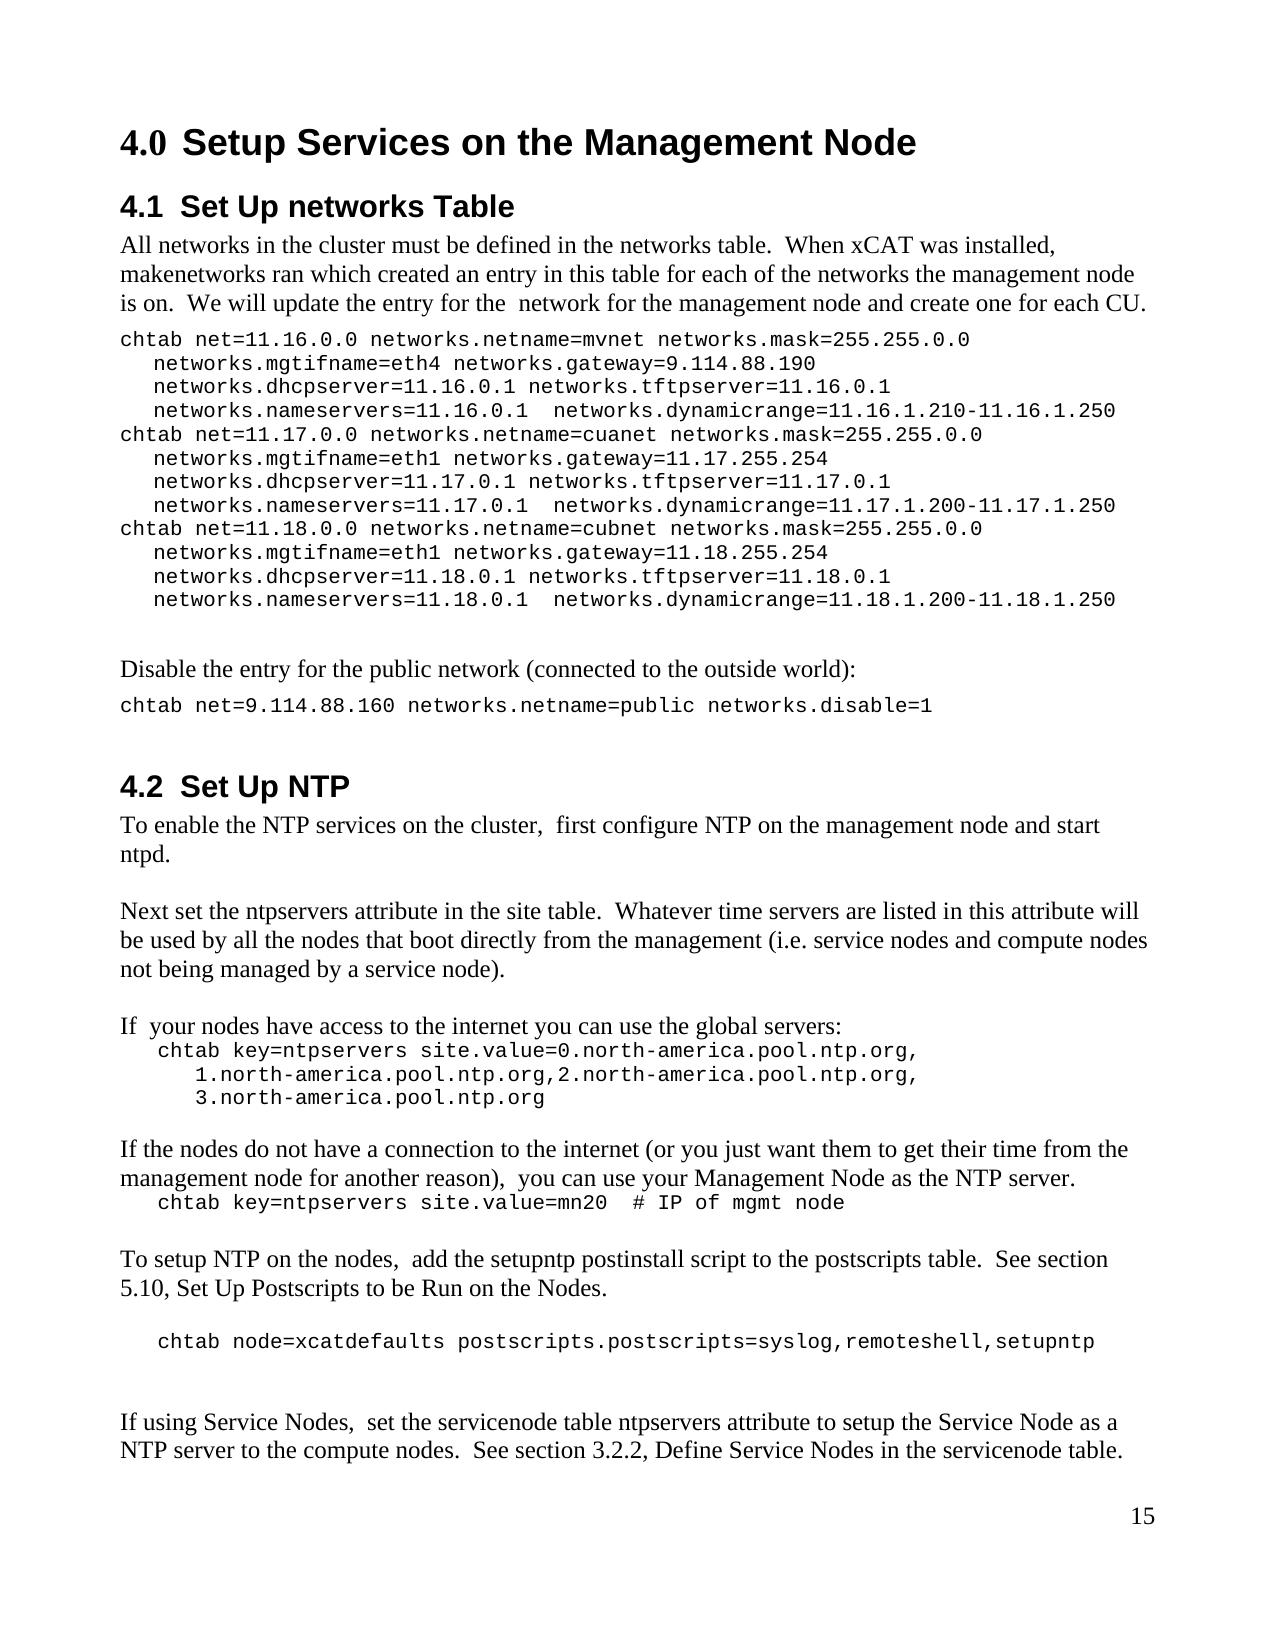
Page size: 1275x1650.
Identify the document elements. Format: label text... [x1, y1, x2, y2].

text chtab key=ntpservers site.value=0.north-america.pool.ntp.org, 1.north-america.pool.ntp.org,2.north-america.pool.ntp.org, 3.north-america.pool.ntp.org [157, 1040, 1155, 1111]
text Next set the ntpservers attribute in the site table. Whatever time servers are listed in this attribute will be used by all the nodes that boot directly from the management (i.e. service nodes and compute nodes not being managed by a service node). [120, 896, 1155, 982]
text To enable the NTP services on the cluster, first configure NTP on the management node and start ntpd. [120, 810, 1155, 867]
subtitle Set Up NTP [120, 768, 1155, 804]
text chtab net=11.17.0.0 networks.netname=cuanet networks.mask=255.255.0.0 networks.mgtifname=eth1 networks.gateway=11.17.255.254 networks.dhcpserver=11.17.0.1 networks.tftpserver=11.17.0.1 networks.nameservers=11.17.0.1 networks.dynamicrange=11.17.1.200-11.17.1.250 [120, 424, 1155, 518]
text To setup NTP on the nodes, add the setupntp postinstall script to the postscripts table. See section 5.10, Set Up Postscripts to be Run on the Nodes. [120, 1244, 1155, 1302]
subtitle Setup Services on the Management Node [120, 120, 1155, 163]
text chtab key=ntpservers site.value=mn20 # IP of mgmt node [157, 1192, 1155, 1216]
subtitle Set Up networks Table [120, 188, 1155, 224]
text If your nodes have access to the internet you can use the global servers: [120, 1011, 1155, 1040]
text If using Service Nodes, set the servicenode table ntpservers attribute to setup the Service Node as a NTP server to the compute nodes. See section 3.2.2, Define Service Nodes in the servicenode table. [120, 1407, 1155, 1464]
text All networks in the cluster must be defined in the networks table. When xCAT was installed, makenetworks ran which created an entry in this table for each of the networks the management node is on. We will update the entry for the network for the management node and create one for each CU. [120, 231, 1155, 317]
text chtab net=9.114.88.160 networks.netname=public networks.disable=1 [120, 696, 1155, 719]
text chtab node=xcatdefaults postscripts.postscripts=syslog,remoteshell,setupntp [157, 1331, 1155, 1354]
text chtab net=11.18.0.0 networks.netname=cubnet networks.mask=255.255.0.0 networks.mgtifname=eth1 networks.gateway=11.18.255.254 networks.dhcpserver=11.18.0.1 networks.tftpserver=11.18.0.1 networks.nameservers=11.18.0.1 networks.dynamicrange=11.18.1.200-11.18.1.250 [120, 518, 1155, 613]
text Disable the entry for the public network (connected to the outside world): [120, 654, 1155, 683]
text chtab net=11.16.0.0 networks.netname=mvnet networks.mask=255.255.0.0 networks.mgtifname=eth4 networks.gateway=9.114.88.190 networks.dhcpserver=11.16.0.1 networks.tftpserver=11.16.0.1 networks.nameservers=11.16.0.1 networks.dynamicrange=11.16.1.210-11.16.1.250 [120, 329, 1155, 424]
text If the nodes do not have a connection to the internet (or you just want them to get their time from the management node for another reason), you can use your Management Node as the NTP server. [120, 1134, 1155, 1192]
